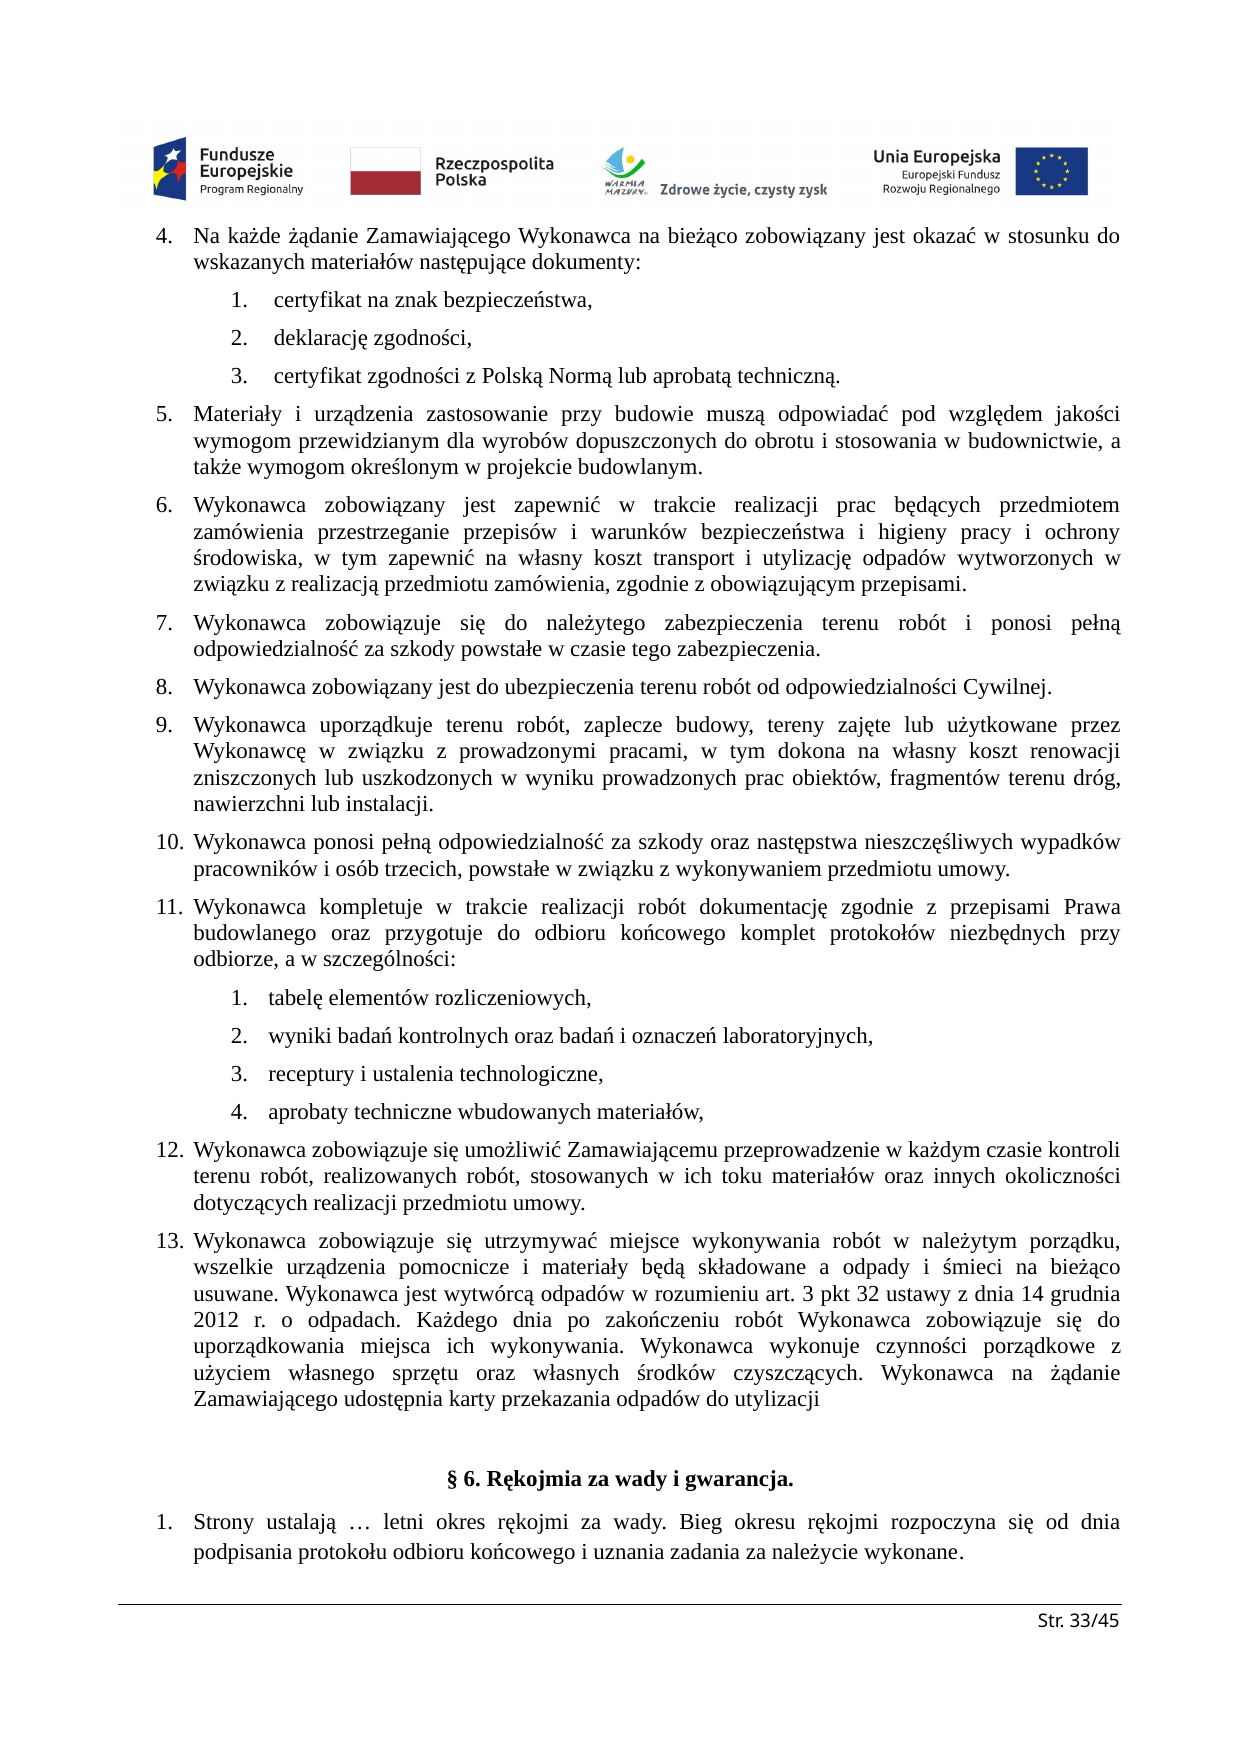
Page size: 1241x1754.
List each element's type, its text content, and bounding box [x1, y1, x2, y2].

list aprobaty techniczne wbudowanych materiałów, [231, 1098, 1122, 1124]
list Wykonawca uporządkuje terenu robót, zaplecze budowy, tereny zajęte lub użytkowane przez Wykonawcę w związku z prowadzonymi pracami, w tym dokona na własny koszt renowacji zniszczonych lub uszkodzonych w wyniku prowadzonych prac obiektów, fragmentów terenu dróg, nawierzchni lub instalacji. [156, 711, 1122, 817]
list wyniki badań kontrolnych oraz badań i oznaczeń laboratoryjnych, [231, 1022, 1122, 1048]
list Materiały i urządzenia zastosowanie przy budowie muszą odpowiadać pod względem jakości wymogom przewidzianym dla wyrobów dopuszczonych do obrotu i stosowania w budownictwie, a także wymogom określonym w projekcie budowlanym. [156, 401, 1122, 479]
list certyfikat na znak bezpieczeństwa, [231, 286, 1122, 312]
list tabelę elementów rozliczeniowych, [231, 984, 1122, 1010]
list Wykonawca zobowiązuje się umożliwić Zamawiającemu przeprowadzenie w każdym czasie kontroli terenu robót, realizowanych robót, stosowanych w ich toku materiałów oraz innych okoliczności dotyczących realizacji przedmiotu umowy. [156, 1136, 1122, 1215]
list Wykonawca zobowiązany jest do ubezpieczenia terenu robót od odpowiedzialności Cywilnej. [156, 673, 1122, 699]
list receptury i ustalenia technologiczne, [231, 1060, 1122, 1086]
list Strony ustalają … letni okres rękojmi za wady. Bieg okresu rękojmi rozpoczyna się od dnia podpisania protokołu odbioru końcowego i uznania zadania za należycie wykonane. [156, 1508, 1122, 1564]
list Wykonawca zobowiązuje się do należytego zabezpieczenia terenu robót i ponosi pełną odpowiedzialność za szkody powstałe w czasie tego zabezpieczenia. [156, 608, 1122, 661]
list Wykonawca kompletuje w trakcie realizacji robót dokumentację zgodnie z przepisami Prawa budowlanego oraz przygotuje do odbioru końcowego komplet protokołów niezbędnych przy odbiorze, a w szczególności: [156, 893, 1122, 972]
text § 6. Rękojmia za wady i gwarancja. [118, 1465, 1122, 1492]
list Wykonawca zobowiązuje się utrzymywać miejsce wykonywania robót w należytym porządku, wszelkie urządzenia pomocnicze i materiały będą składowane a odpady i śmieci na bieżąco usuwane. Wykonawca jest wytwórcą odpadów w rozumieniu art. 3 pkt 32 ustawy z dnia 14 grudnia 2012 r. o odpadach. Każdego dnia po zakończeniu robót Wykonawca zobowiązuje się do uporządkowania miejsca ich wykonywania. Wykonawca wykonuje czynności porządkowe z użyciem własnego sprzętu oraz własnych środków czyszczących. Wykonawca na żądanie Zamawiającego udostępnia karty przekazania odpadów do utylizacji [156, 1227, 1122, 1411]
list Wykonawca zobowiązany jest zapewnić w trakcie realizacji prac będących przedmiotem zamówienia przestrzeganie przepisów i warunków bezpieczeństwa i higieny pracy i ochrony środowiska, w tym zapewnić na własny koszt transport i utylizację odpadów wytworzonych w związku z realizacją przedmiotu zamówienia, zgodnie z obowiązującym przepisami. [156, 491, 1122, 597]
list Na każde żądanie Zamawiającego Wykonawca na bieżąco zobowiązany jest okazać w stosunku do wskazanych materiałów następujące dokumenty: [156, 222, 1122, 274]
list certyfikat zgodności z Polską Normą lub aprobatą techniczną. [231, 362, 1122, 389]
picture [118, 118, 1123, 219]
list Wykonawca ponosi pełną odpowiedzialność za szkody oraz następstwa nieszczęśliwych wypadków pracowników i osób trzecich, powstałe w związku z wykonywaniem przedmiotu umowy. [156, 828, 1122, 881]
list deklarację zgodności, [231, 324, 1122, 351]
